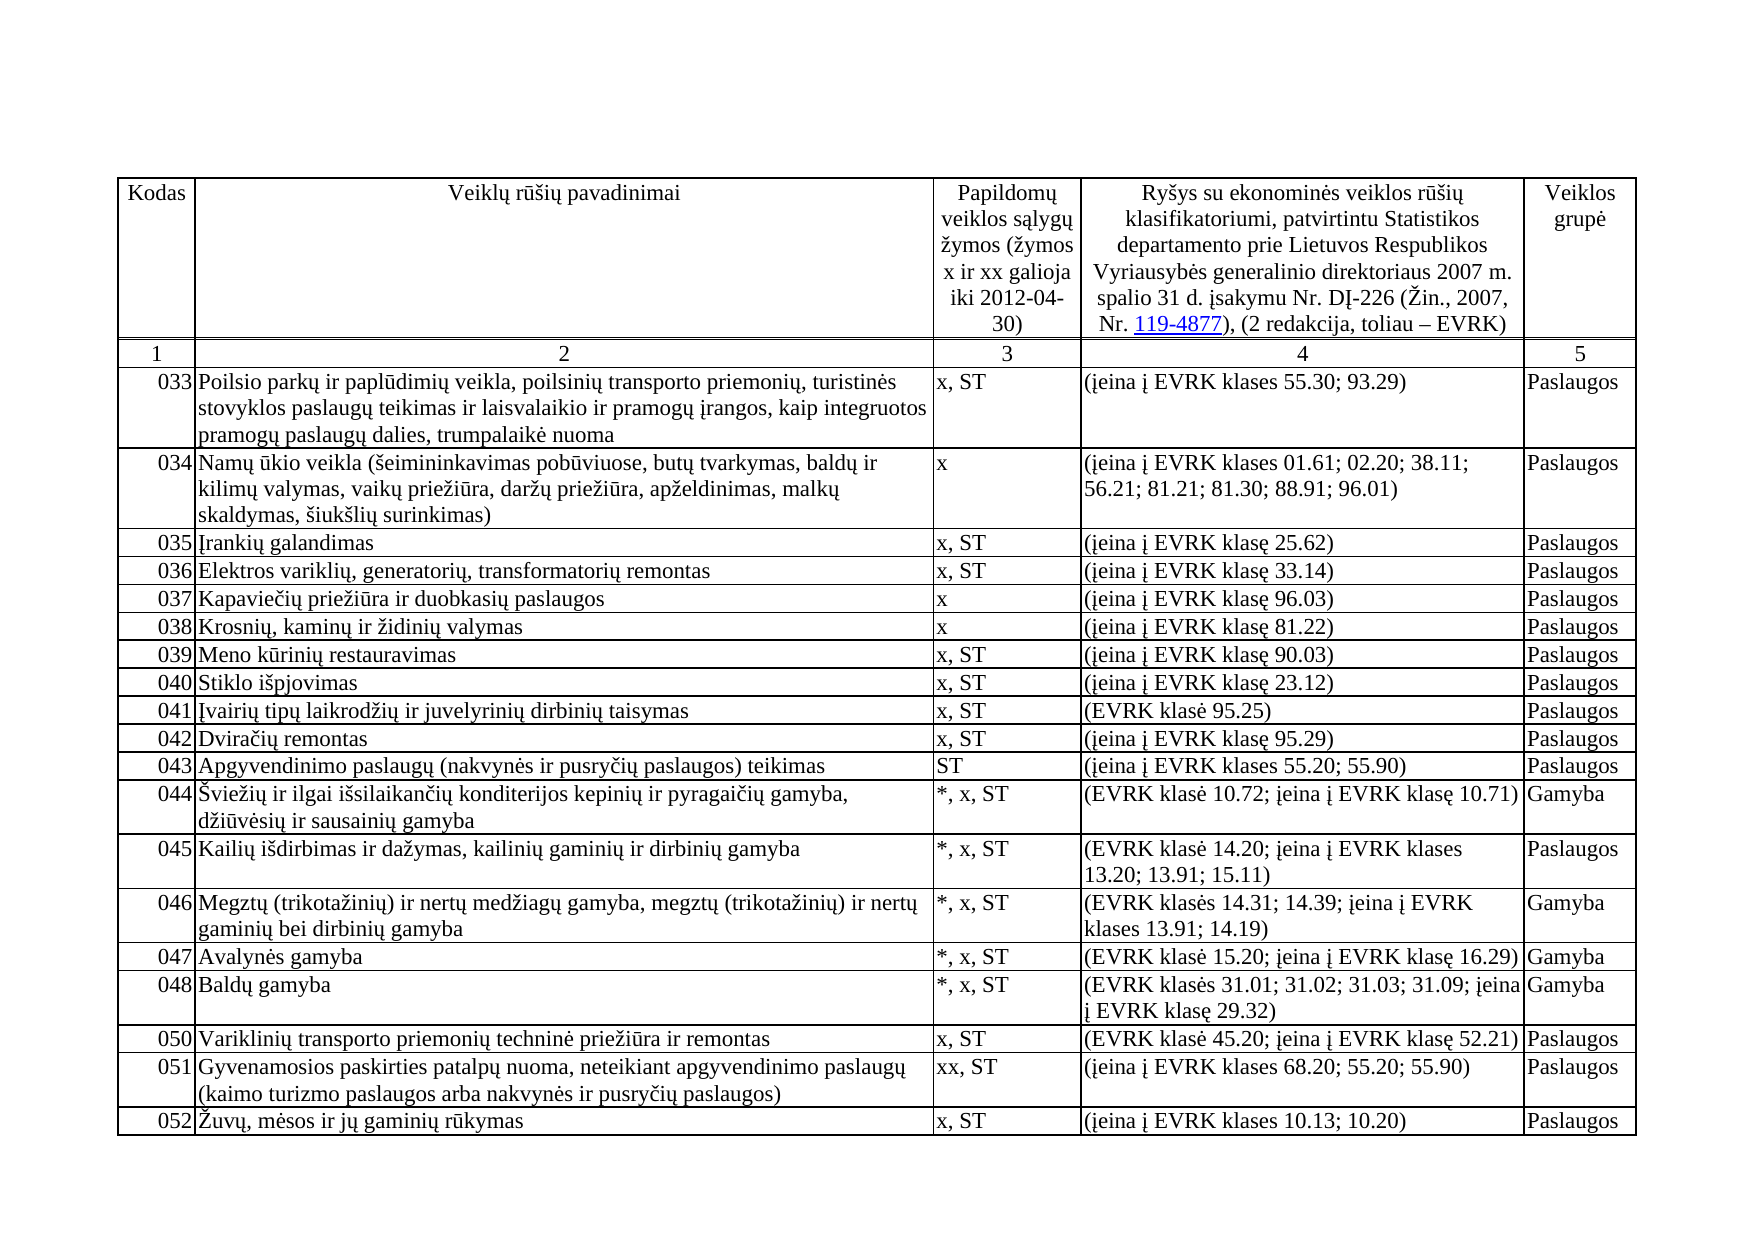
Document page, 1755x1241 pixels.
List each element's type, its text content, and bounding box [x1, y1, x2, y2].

table_cell (įeina į EVRK klasę 95.29) [1082, 725, 1523, 751]
table_cell Žuvų, mėsos ir jų gaminių rūkymas [196, 1108, 933, 1134]
table_cell Stiklo išpjovimas [196, 669, 933, 695]
table_cell (EVRK klasės 31.01; 31.02; 31.03; 31.09; įeina į EVRK klasę 29.32) [1082, 971, 1523, 1024]
table_cell Paslaugos [1525, 835, 1635, 887]
table_cell (įeina į EVRK klases 55.30; 93.29) [1082, 368, 1523, 447]
table_cell x, ST [934, 557, 1080, 583]
table_cell x [934, 585, 1080, 611]
table_cell 047 [119, 943, 194, 969]
table_header Veiklos grupė [1525, 179, 1635, 337]
table_cell Paslaugos [1525, 753, 1635, 779]
table_cell x, ST [934, 697, 1080, 723]
table_cell Gamyba [1525, 971, 1635, 1024]
table_cell Gamyba [1525, 781, 1635, 833]
table_cell Namų ūkio veikla (šeimininkavimas pobūviuose, butų tvarkymas, baldų ir kilimų valymas, vaikų priežiūra, daržų priežiūra, apželdinimas, malkų skaldymas, šiukšlių surinkimas) [196, 449, 933, 528]
table_cell 039 [119, 641, 194, 667]
table_cell 034 [119, 449, 194, 528]
table_cell 5 [1525, 340, 1635, 366]
table_cell Paslaugos [1525, 529, 1635, 556]
table_cell Megztų (trikotažinių) ir nertų medžiagų gamyba, megztų (trikotažinių) ir nertų gaminių bei dirbinių gamyba [196, 889, 933, 942]
table_cell Gyvenamosios paskirties patalpų nuoma, neteikiant apgyvendinimo paslaugų (kaimo turizmo paslaugos arba nakvynės ir pusryčių paslaugos) [196, 1053, 933, 1106]
table_cell (įeina į EVRK klases 55.20; 55.90) [1082, 753, 1523, 779]
table_cell 042 [119, 725, 194, 751]
table_cell x [934, 449, 1080, 528]
table_cell x, ST [934, 641, 1080, 667]
table_cell (EVRK klasė 95.25) [1082, 697, 1523, 723]
table_cell 2 [196, 340, 933, 366]
table_cell Paslaugos [1525, 613, 1635, 639]
table_cell Gamyba [1525, 943, 1635, 969]
table_cell Paslaugos [1525, 725, 1635, 751]
table_cell (įeina į EVRK klasę 25.62) [1082, 529, 1523, 556]
table_cell *, x, ST [934, 781, 1080, 833]
table_cell Kapaviečių priežiūra ir duobkasių paslaugos [196, 585, 933, 611]
table_cell 035 [119, 529, 194, 556]
table_cell 044 [119, 781, 194, 833]
table_cell (EVRK klasė 10.72; įeina į EVRK klasę 10.71) [1082, 781, 1523, 833]
table_header Kodas [119, 179, 194, 337]
table_cell 052 [119, 1108, 194, 1134]
table_cell Poilsio parkų ir paplūdimių veikla, poilsinių transporto priemonių, turistinės stovyklos paslaugų teikimas ir laisvalaikio ir pramogų įrangos, kaip integruotos pramogų paslaugų dalies, trumpalaikė nuoma [196, 368, 933, 447]
table_cell 046 [119, 889, 194, 942]
table_cell 3 [934, 340, 1080, 366]
table_cell x, ST [934, 725, 1080, 751]
table_cell 033 [119, 368, 194, 447]
table_cell 048 [119, 971, 194, 1024]
table_cell (EVRK klasė 15.20; įeina į EVRK klasę 16.29) [1082, 943, 1523, 969]
table_header Veiklų rūšių pavadinimai [196, 179, 933, 337]
table_cell x, ST [934, 1108, 1080, 1134]
table_cell Apgyvendinimo paslaugų (nakvynės ir pusryčių paslaugos) teikimas [196, 753, 933, 779]
table_cell Paslaugos [1525, 697, 1635, 723]
table_cell 1 [119, 340, 194, 366]
table_cell Dviračių remontas [196, 725, 933, 751]
table_cell 043 [119, 753, 194, 779]
table_cell ST [934, 753, 1080, 779]
table_cell xx, ST [934, 1053, 1080, 1106]
table_cell Įvairių tipų laikrodžių ir juvelyrinių dirbinių taisymas [196, 697, 933, 723]
table_cell Krosnių, kaminų ir židinių valymas [196, 613, 933, 639]
table_cell Paslaugos [1525, 557, 1635, 583]
table_cell (įeina į EVRK klasę 23.12) [1082, 669, 1523, 695]
table_cell Įrankių galandimas [196, 529, 933, 556]
table_cell Gamyba [1525, 889, 1635, 942]
table_cell Paslaugos [1525, 669, 1635, 695]
table_cell (EVRK klasės 14.31; 14.39; įeina į EVRK klases 13.91; 14.19) [1082, 889, 1523, 942]
table_header Papildomų veiklos sąlygų žymos (žymos x ir xx galioja iki 2012-04-30) [934, 179, 1080, 337]
table_cell 041 [119, 697, 194, 723]
table_cell Paslaugos [1525, 585, 1635, 611]
table_cell Kailių išdirbimas ir dažymas, kailinių gaminių ir dirbinių gamyba [196, 835, 933, 887]
table_cell (įeina į EVRK klasę 90.03) [1082, 641, 1523, 667]
table_cell 038 [119, 613, 194, 639]
table_cell 040 [119, 669, 194, 695]
table_cell 4 [1082, 340, 1523, 366]
table_cell x [934, 613, 1080, 639]
table_cell x, ST [934, 529, 1080, 556]
table_cell Paslaugos [1525, 1026, 1635, 1052]
table_cell *, x, ST [934, 889, 1080, 942]
table_cell *, x, ST [934, 943, 1080, 969]
table_cell Paslaugos [1525, 1053, 1635, 1106]
table_header Ryšys su ekonominės veiklos rūšių klasifikatoriumi, patvirtintu Statistikos departamento prie Lietuvos Respublikos Vyriausybės generalinio direktoriaus 2007 m. spalio 31 d. įsakymu Nr. DĮ-226 (Žin., 2007, Nr. 119-4877), (2 redakcija, toliau – EVRK) [1082, 179, 1523, 337]
table_cell (įeina į EVRK klases 68.20; 55.20; 55.90) [1082, 1053, 1523, 1106]
table_cell Paslaugos [1525, 368, 1635, 447]
table_cell 045 [119, 835, 194, 887]
table_cell 050 [119, 1026, 194, 1052]
table_cell (įeina į EVRK klases 10.13; 10.20) [1082, 1108, 1523, 1134]
table_cell Šviežių ir ilgai išsilaikančių konditerijos kepinių ir pyragaičių gamyba, džiūvėsių ir sausainių gamyba [196, 781, 933, 833]
table_cell *, x, ST [934, 835, 1080, 887]
table_cell 037 [119, 585, 194, 611]
table_cell (įeina į EVRK klases 01.61; 02.20; 38.11; 56.21; 81.21; 81.30; 88.91; 96.01) [1082, 449, 1523, 528]
table_cell x, ST [934, 368, 1080, 447]
table_cell (EVRK klasė 45.20; įeina į EVRK klasę 52.21) [1082, 1026, 1523, 1052]
table_cell (įeina į EVRK klasę 81.22) [1082, 613, 1523, 639]
table_cell 051 [119, 1053, 194, 1106]
table_cell x, ST [934, 669, 1080, 695]
table_cell x, ST [934, 1026, 1080, 1052]
table_cell Elektros variklių, generatorių, transformatorių remontas [196, 557, 933, 583]
table_cell *, x, ST [934, 971, 1080, 1024]
table_cell Paslaugos [1525, 449, 1635, 528]
table_cell Variklinių transporto priemonių techninė priežiūra ir remontas [196, 1026, 933, 1052]
table_cell (EVRK klasė 14.20; įeina į EVRK klases 13.20; 13.91; 15.11) [1082, 835, 1523, 887]
table_cell Baldų gamyba [196, 971, 933, 1024]
table_cell Meno kūrinių restauravimas [196, 641, 933, 667]
table_cell Paslaugos [1525, 641, 1635, 667]
table_cell Paslaugos [1525, 1108, 1635, 1134]
table_cell (įeina į EVRK klasę 33.14) [1082, 557, 1523, 583]
table_cell Avalynės gamyba [196, 943, 933, 969]
table_cell (įeina į EVRK klasę 96.03) [1082, 585, 1523, 611]
table_cell 036 [119, 557, 194, 583]
